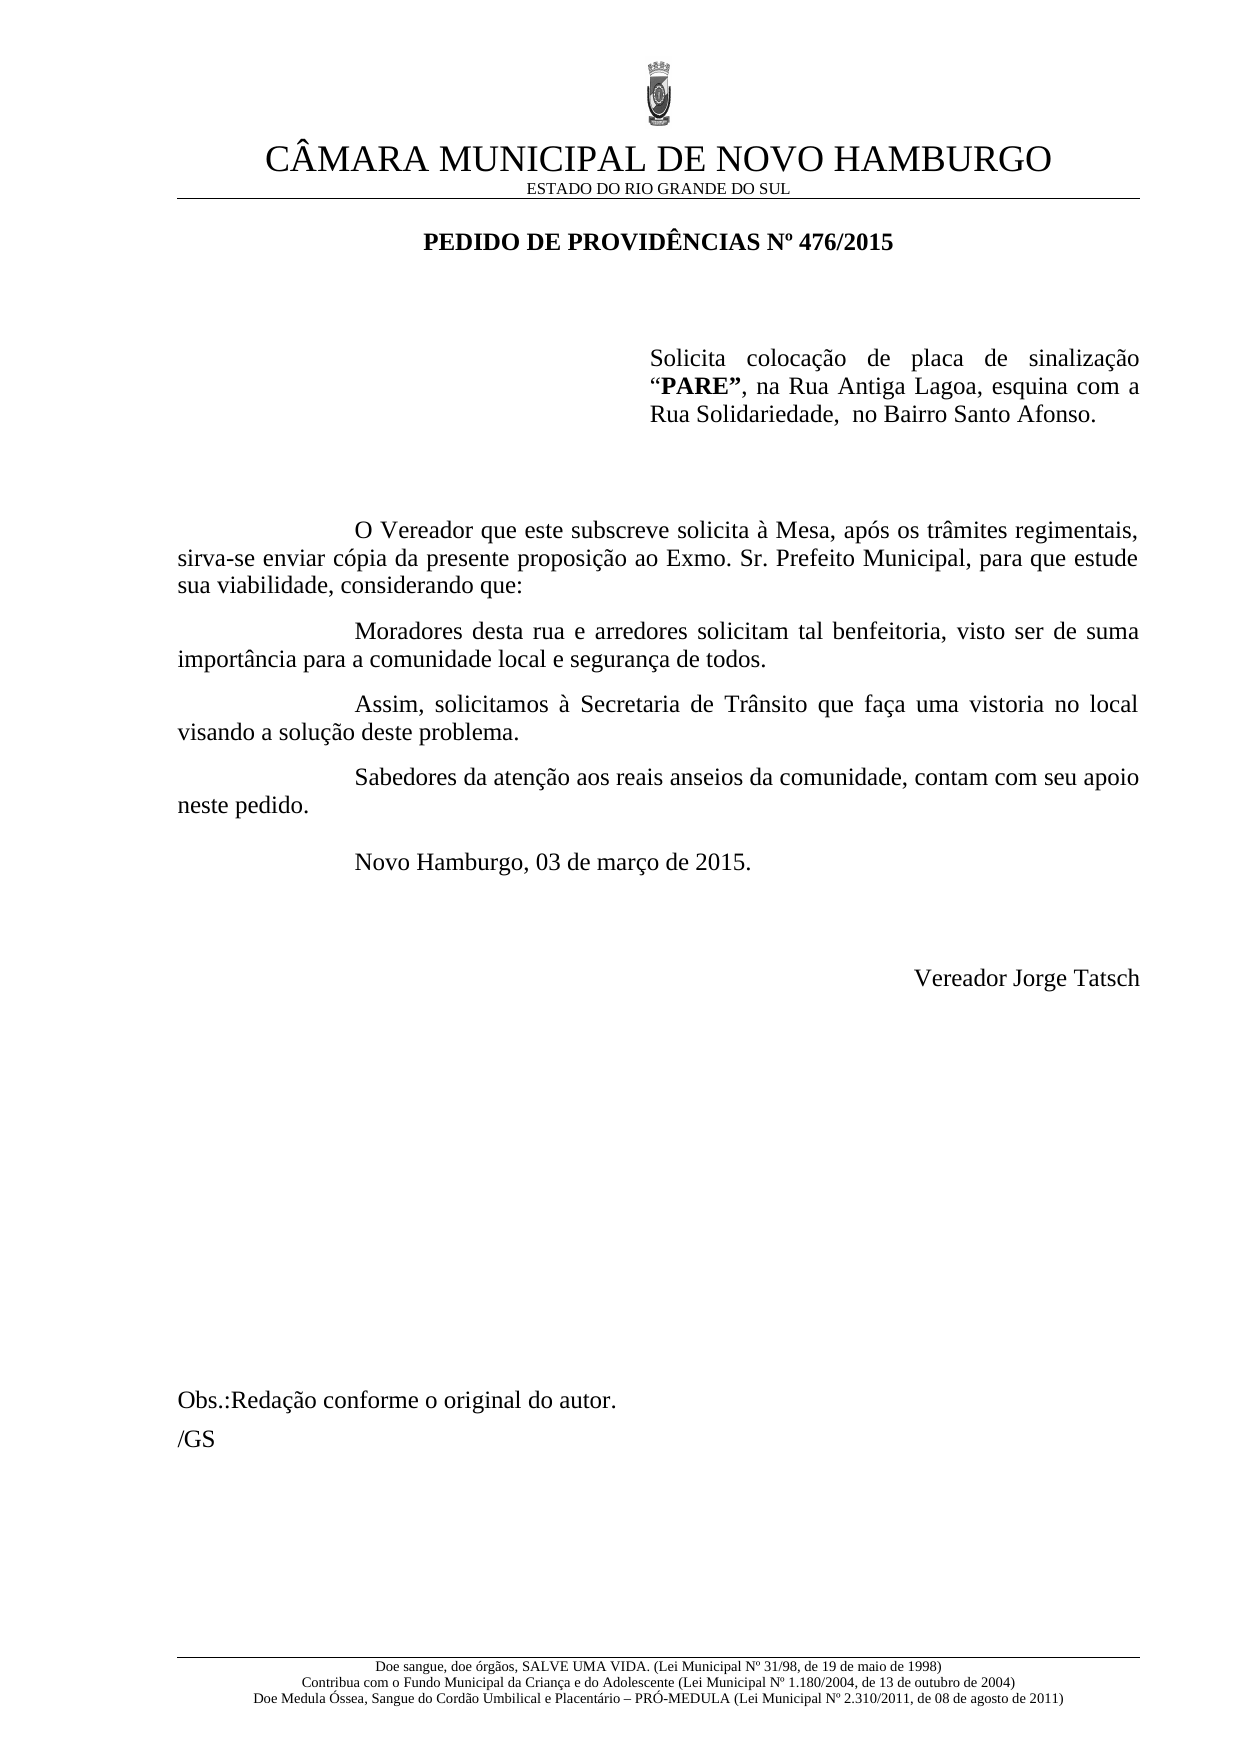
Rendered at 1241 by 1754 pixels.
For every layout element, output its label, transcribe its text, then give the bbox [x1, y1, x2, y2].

text Obs.:Redação conforme o original do autor. [177, 1386, 1140, 1414]
text Assim, solicitamos à Secretaria de Trânsito que faça uma vistoria no local visando a solução deste problema. [177, 690, 1140, 746]
text Vereador Jorge Tatsch [177, 964, 1140, 992]
text Novo Hamburgo, 03 de março de 2015. [177, 848, 1140, 876]
text /GS [177, 1426, 1140, 1453]
text Sabedores da atenção aos reais anseios da comunidade, contam com seu apoio neste pedido. [177, 763, 1140, 819]
text PEDIDO DE PROVIDÊNCIAS Nº 476/2015 [177, 228, 1140, 256]
text Moradores desta rua e arredores solicitam tal benfeitoria, visto ser de suma importância para a comunidade local e segurança de todos. [177, 617, 1140, 672]
text Solicita colocação de placa de sinalização “PARE”, na Rua Antiga Lagoa, esquina com a Rua Solidariedade, no Bairro Santo Afonso. [649, 344, 1140, 428]
text O Vereador que este subscreve solicita à Mesa, após os trâmites regimentais, sirva-se enviar cópia da presente proposição ao Exmo. Sr. Prefeito Municipal, para que estude sua viabilidade, considerando que: [177, 516, 1140, 599]
